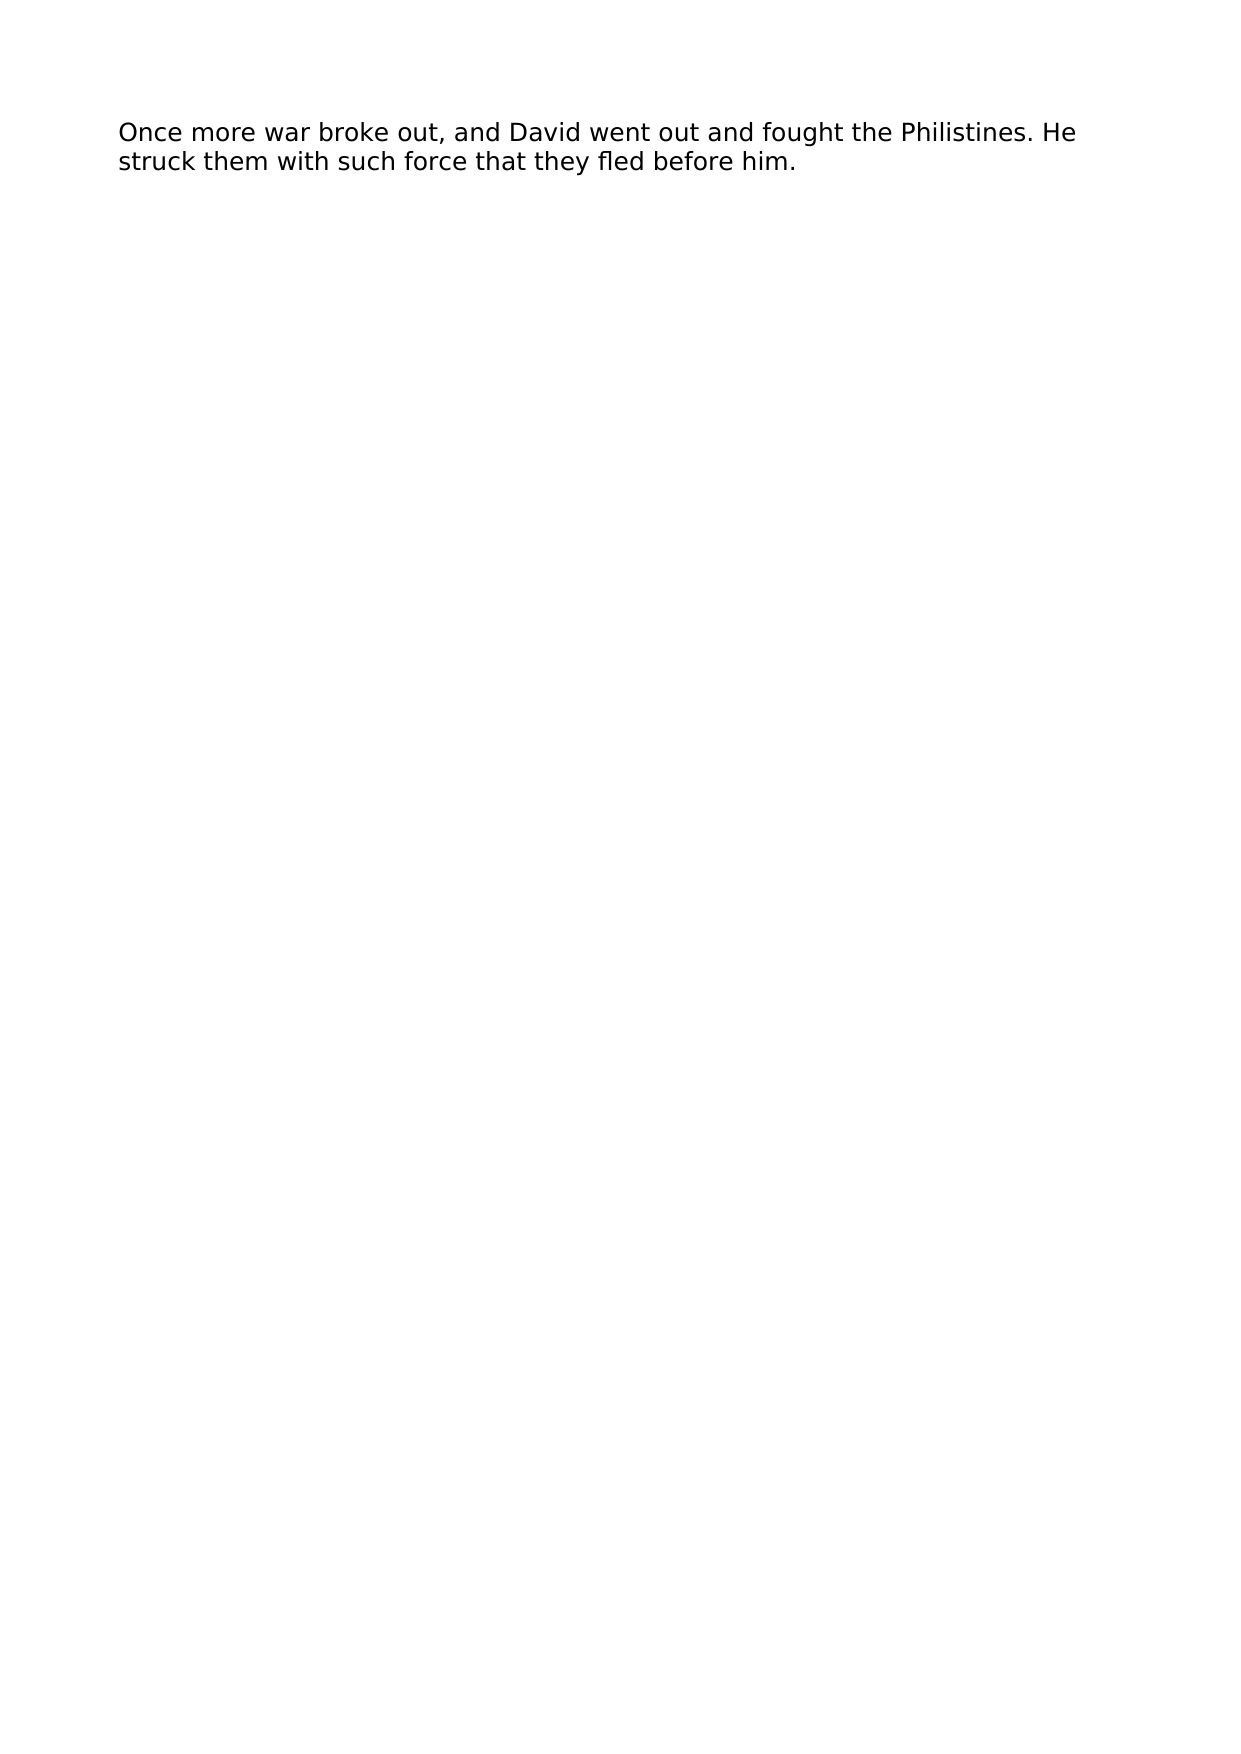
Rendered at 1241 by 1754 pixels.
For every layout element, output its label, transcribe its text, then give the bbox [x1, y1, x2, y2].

text Once more war broke out, and David went out and fought the Philistines. He struck them with such force that they fled before him. [118, 118, 1122, 176]
